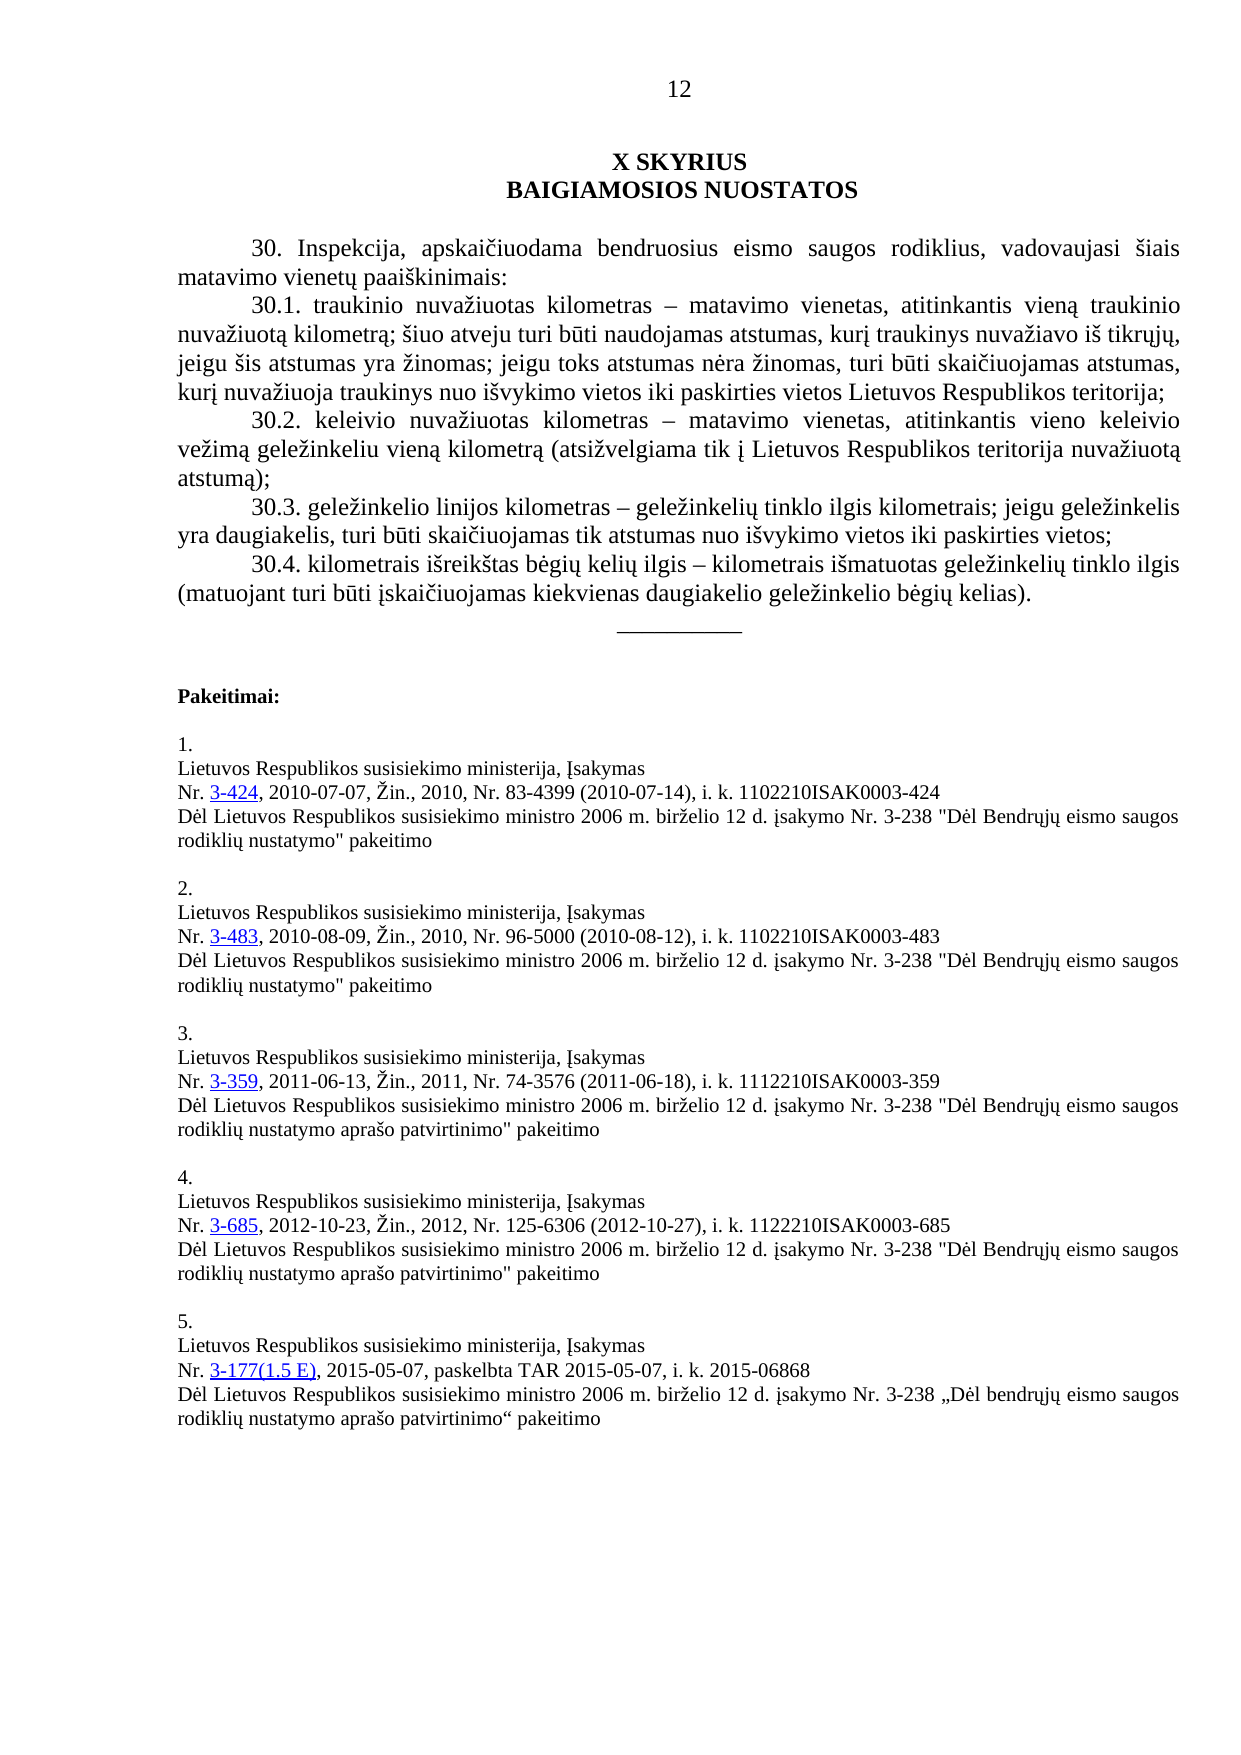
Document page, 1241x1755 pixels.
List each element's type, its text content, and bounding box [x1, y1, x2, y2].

text Pakeitimai: [177, 684, 1181, 708]
text Nr. 3-483, 2010-08-09, Žin., 2010, Nr. 96-5000 (2010-08-12), i. k. 1102210ISAK0003-483 [177, 924, 1181, 948]
text __________ [177, 607, 1181, 636]
text 30.4. kilometrais išreikštas bėgių kelių ilgis – kilometrais išmatuotas geležinkelių tinklo ilgis (matuojant turi būti įskaičiuojamas kiekvienas daugiakelio geležinkelio bėgių kelias). [177, 549, 1181, 607]
text Dėl Lietuvos Respublikos susisiekimo ministro 2006 m. birželio 12 d. įsakymo Nr. 3-238 "Dėl Bendrųjų eismo saugos rodiklių nustatymo" pakeitimo [177, 948, 1181, 997]
text 2. [177, 876, 1181, 900]
text Nr. 3-177(1.5 E), 2015-05-07, paskelbta TAR 2015-05-07, i. k. 2015-06868 [177, 1357, 1181, 1382]
text 1. [177, 732, 1181, 756]
text Nr. 3-424, 2010-07-07, Žin., 2010, Nr. 83-4399 (2010-07-14), i. k. 1102210ISAK0003-424 [177, 780, 1181, 804]
text Lietuvos Respublikos susisiekimo ministerija, Įsakymas [177, 1189, 1181, 1213]
text Dėl Lietuvos Respublikos susisiekimo ministro 2006 m. birželio 12 d. įsakymo Nr. 3-238 "Dėl Bendrųjų eismo saugos rodiklių nustatymo aprašo patvirtinimo" pakeitimo [177, 1093, 1181, 1141]
text Lietuvos Respublikos susisiekimo ministerija, Įsakymas [177, 900, 1181, 924]
text Nr. 3-359, 2011-06-13, Žin., 2011, Nr. 74-3576 (2011-06-18), i. k. 1112210ISAK0003-359 [177, 1069, 1181, 1093]
text Lietuvos Respublikos susisiekimo ministerija, Įsakymas [177, 756, 1181, 780]
text Dėl Lietuvos Respublikos susisiekimo ministro 2006 m. birželio 12 d. įsakymo Nr. 3-238 "Dėl Bendrųjų eismo saugos rodiklių nustatymo aprašo patvirtinimo" pakeitimo [177, 1237, 1181, 1285]
text BAIGIAMOSIOS NUOSTATOS [177, 176, 1181, 204]
text Dėl Lietuvos Respublikos susisiekimo ministro 2006 m. birželio 12 d. įsakymo Nr. 3-238 "Dėl Bendrųjų eismo saugos rodiklių nustatymo" pakeitimo [177, 804, 1181, 852]
text 30.1. traukinio nuvažiuotas kilometras – matavimo vienetas, atitinkantis vieną traukinio nuvažiuotą kilometrą; šiuo atveju turi būti naudojamas atstumas, kurį traukinys nuvažiavo iš tikrųjų, jeigu šis atstumas yra žinomas; jeigu toks atstumas nėra žinomas, turi būti skaičiuojamas atstumas, kurį nuvažiuoja traukinys nuo išvykimo vietos iki paskirties vietos Lietuvos Respublikos teritorija; [177, 291, 1181, 406]
text Dėl Lietuvos Respublikos susisiekimo ministro 2006 m. birželio 12 d. įsakymo Nr. 3-238 „Dėl bendrųjų eismo saugos rodiklių nustatymo aprašo patvirtinimo“ pakeitimo [177, 1382, 1181, 1430]
text 3. [177, 1021, 1181, 1045]
text 30.2. keleivio nuvažiuotas kilometras – matavimo vienetas, atitinkantis vieno keleivio vežimą geležinkeliu vieną kilometrą (atsižvelgiama tik į Lietuvos Respublikos teritorija nuvažiuotą atstumą); [177, 406, 1181, 492]
text Nr. 3-685, 2012-10-23, Žin., 2012, Nr. 125-6306 (2012-10-27), i. k. 1122210ISAK0003-685 [177, 1213, 1181, 1237]
text X SKYRIUS [177, 147, 1181, 176]
text 30.3. geležinkelio linijos kilometras – geležinkelių tinklo ilgis kilometrais; jeigu geležinkelis yra daugiakelis, turi būti skaičiuojamas tik atstumas nuo išvykimo vietos iki paskirties vietos; [177, 492, 1181, 549]
text Lietuvos Respublikos susisiekimo ministerija, Įsakymas [177, 1333, 1181, 1357]
text 5. [177, 1309, 1181, 1333]
text 30. Inspekcija, apskaičiuodama bendruosius eismo saugos rodiklius, vadovaujasi šiais matavimo vienetų paaiškinimais: [177, 233, 1181, 291]
text Lietuvos Respublikos susisiekimo ministerija, Įsakymas [177, 1045, 1181, 1069]
text 4. [177, 1165, 1181, 1189]
